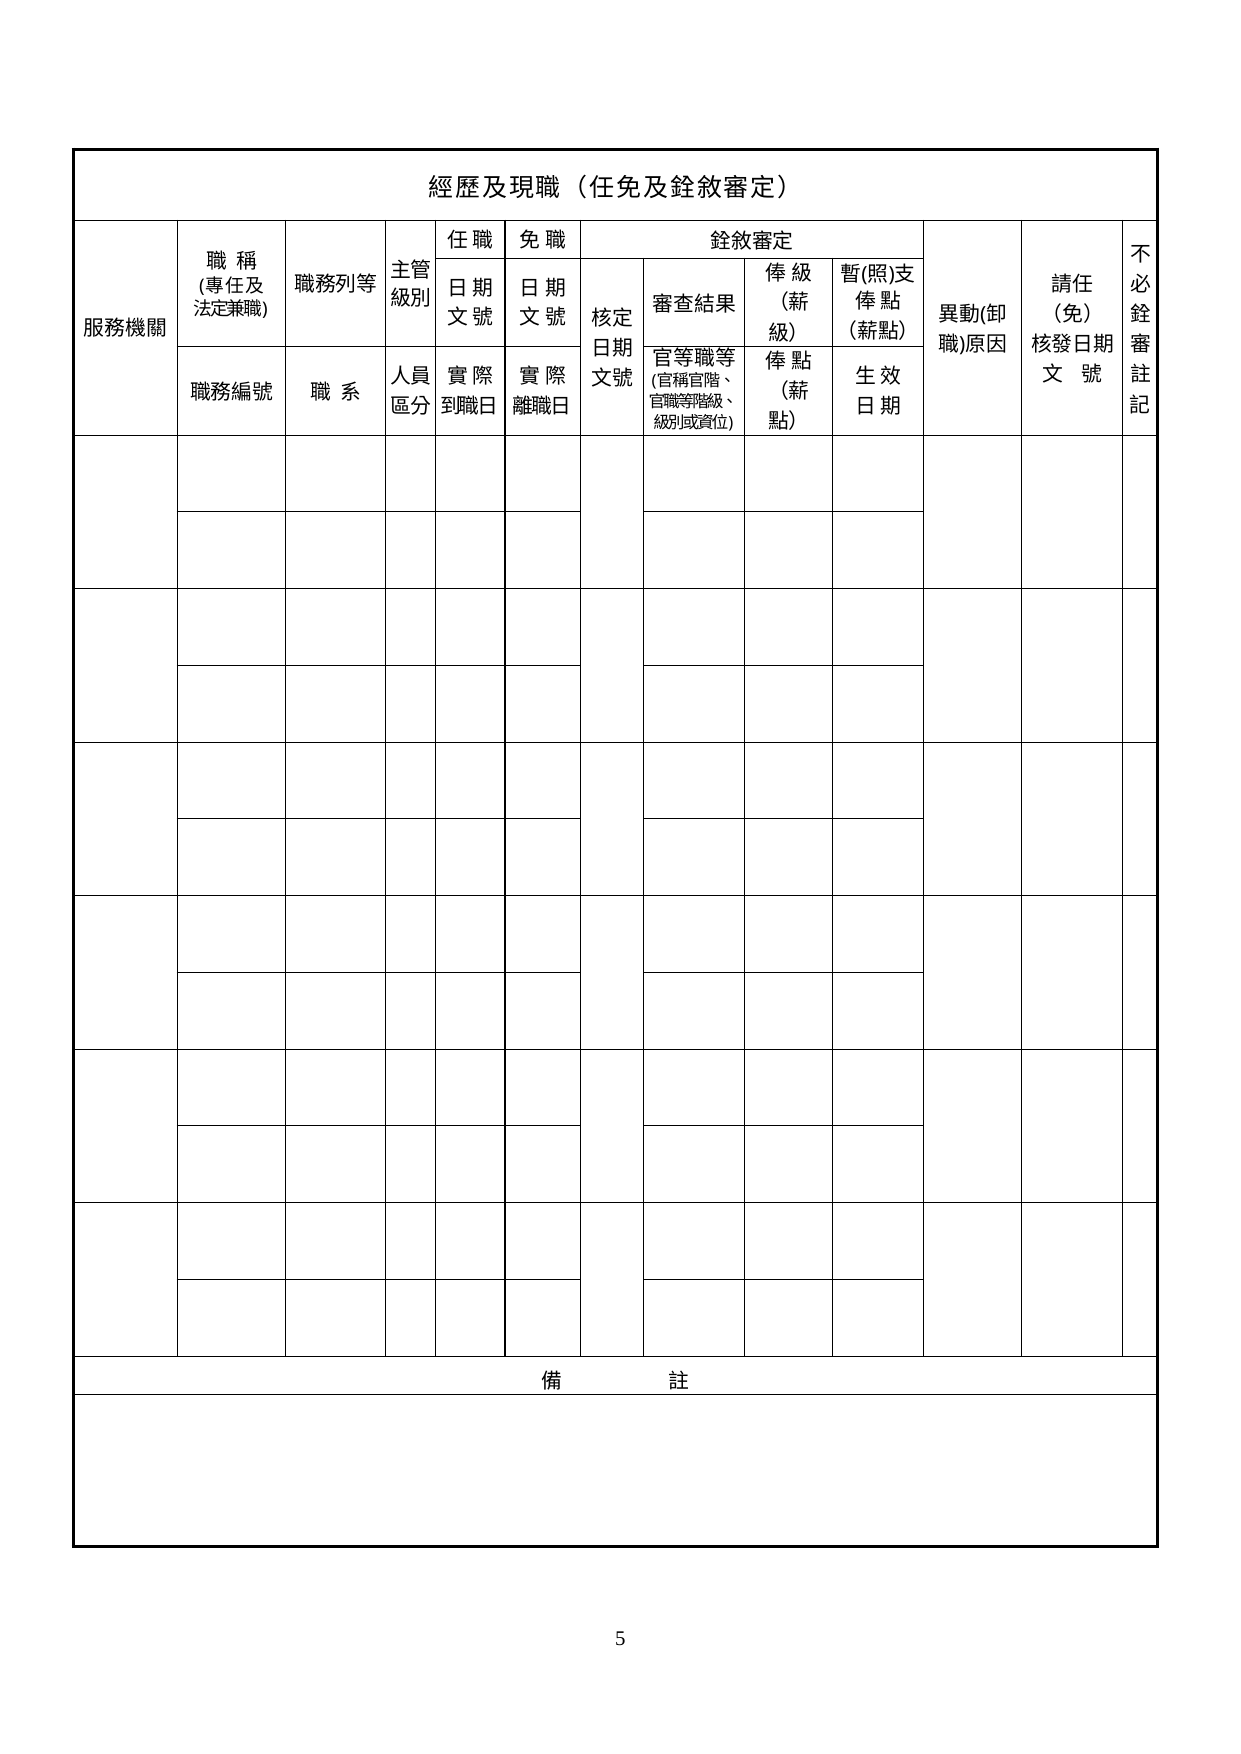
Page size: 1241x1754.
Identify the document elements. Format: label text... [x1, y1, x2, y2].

table_cell [75, 743, 177, 895]
table_cell [436, 819, 504, 895]
table_cell [1123, 589, 1156, 742]
table_cell [436, 973, 504, 1049]
table_cell [178, 896, 285, 972]
table_cell [581, 1203, 643, 1356]
table_cell [644, 436, 744, 511]
table_cell [644, 819, 744, 895]
table_cell [833, 512, 923, 588]
table_cell [745, 1050, 832, 1125]
table_cell [833, 1050, 923, 1125]
table_header 經歷及現職（任免及銓敘審定） [75, 151, 1156, 219]
table_cell [924, 1050, 1021, 1202]
table_cell [436, 1050, 504, 1125]
table_cell 實 際 離職日 [506, 347, 580, 434]
table_cell [745, 589, 832, 665]
table_cell [506, 973, 580, 1049]
table_cell [745, 1280, 832, 1356]
table_cell [924, 896, 1021, 1049]
table_cell [1123, 896, 1156, 1049]
table_cell [286, 512, 385, 588]
table_cell [386, 1280, 435, 1356]
table_cell [745, 1203, 832, 1279]
table_cell [506, 743, 580, 818]
table_cell [745, 819, 832, 895]
table_cell 日 期 文 號 [506, 259, 580, 346]
table_cell [506, 1203, 580, 1279]
table_cell 核定日期文號 [581, 259, 643, 434]
table_cell [178, 973, 285, 1049]
table_cell [436, 743, 504, 818]
table_cell 不必銓審註記 [1123, 221, 1156, 434]
table_cell [745, 1126, 832, 1202]
table_cell [436, 1280, 504, 1356]
table_cell [386, 589, 435, 665]
table_cell 日 期 文 號 [436, 259, 504, 346]
table_cell [1022, 436, 1122, 588]
table_cell [924, 589, 1021, 742]
table_cell [386, 896, 435, 972]
table_cell [745, 666, 832, 742]
table_cell [644, 589, 744, 665]
table_cell [178, 589, 285, 665]
table_cell [178, 1126, 285, 1202]
table_cell [833, 436, 923, 511]
table_cell [1022, 1203, 1122, 1356]
table_cell [1022, 896, 1122, 1049]
table_cell [924, 436, 1021, 588]
table_cell [1022, 589, 1122, 742]
table_cell [386, 743, 435, 818]
table_cell [644, 1126, 744, 1202]
table_cell [581, 436, 643, 588]
table_cell 審查結果 [644, 259, 744, 346]
table_cell [745, 743, 832, 818]
table_cell [506, 666, 580, 742]
table_cell [506, 1126, 580, 1202]
table_cell 職 系 [286, 347, 385, 434]
table_cell [581, 589, 643, 742]
table_cell [581, 1050, 643, 1202]
table_cell [286, 743, 385, 818]
table_cell [644, 973, 744, 1049]
table_cell 備 註 [75, 1357, 1156, 1394]
table_cell 職 稱 (專任及 法定兼職) [178, 221, 285, 346]
table_cell [286, 1203, 385, 1279]
table_cell [386, 436, 435, 511]
table_cell [436, 1126, 504, 1202]
table_cell 人員 區分 [386, 347, 435, 434]
table_cell [436, 589, 504, 665]
table_cell [286, 1280, 385, 1356]
table_cell [1022, 743, 1122, 895]
table_cell 官等職等(官稱官階、 官職等階級、 級別或資位) [644, 347, 744, 434]
table_cell [286, 973, 385, 1049]
table_cell 服務機關 [75, 221, 177, 434]
table_cell [386, 819, 435, 895]
table_cell [506, 512, 580, 588]
table_cell [386, 973, 435, 1049]
table_cell [286, 589, 385, 665]
table_cell [644, 512, 744, 588]
table_cell 俸 點 （薪點） [745, 347, 832, 434]
table_cell [506, 436, 580, 511]
table_cell 生 效 日 期 [833, 347, 923, 434]
table_cell [386, 1126, 435, 1202]
table_cell [75, 1395, 1156, 1545]
table_cell [506, 589, 580, 665]
table_cell [506, 896, 580, 972]
table_cell [833, 896, 923, 972]
table_cell [286, 666, 385, 742]
table_cell 免 職 [506, 221, 580, 257]
table_cell [833, 666, 923, 742]
table_cell [745, 896, 832, 972]
table_cell [833, 589, 923, 665]
table_cell 任 職 [436, 221, 504, 257]
table_cell [386, 1050, 435, 1125]
table_cell [178, 666, 285, 742]
table_cell [1022, 1050, 1122, 1202]
table_cell [833, 973, 923, 1049]
table_cell [745, 973, 832, 1049]
table_cell [75, 896, 177, 1049]
table_cell [178, 1203, 285, 1279]
table_cell [286, 896, 385, 972]
table_cell [644, 1050, 744, 1125]
table_cell [178, 512, 285, 588]
table_cell [581, 743, 643, 895]
table_cell [436, 666, 504, 742]
table_cell [75, 589, 177, 742]
table_cell [178, 819, 285, 895]
table_cell [286, 819, 385, 895]
table_cell [833, 819, 923, 895]
table_cell [178, 436, 285, 511]
table_cell [581, 896, 643, 1049]
table_cell [436, 1203, 504, 1279]
table_cell [644, 743, 744, 818]
table_cell 實 際 到職日 [436, 347, 504, 434]
table_cell [286, 1050, 385, 1125]
table_cell [436, 512, 504, 588]
table_cell [286, 436, 385, 511]
table_cell 暫(照)支 俸 點 （薪點） [833, 259, 923, 346]
table_cell [75, 1050, 177, 1202]
table_cell [1123, 743, 1156, 895]
table_cell [1123, 1050, 1156, 1202]
table_cell [386, 1203, 435, 1279]
table_cell 異動(卸職)原因 [924, 221, 1021, 434]
table_cell [745, 436, 832, 511]
table_cell 主管 級別 [386, 221, 435, 346]
table_cell 俸 級 （薪級） [745, 259, 832, 346]
table_cell [833, 1280, 923, 1356]
table_cell [745, 512, 832, 588]
table_cell [286, 1126, 385, 1202]
table_cell 銓敘審定 [581, 221, 923, 257]
table_cell [1123, 1203, 1156, 1356]
table_cell [644, 896, 744, 972]
table_cell [833, 1203, 923, 1279]
table_cell 請任（免） 核發日期文 號 [1022, 221, 1122, 434]
table_cell [924, 743, 1021, 895]
table_cell [833, 1126, 923, 1202]
table_cell [924, 1203, 1021, 1356]
table_cell [644, 666, 744, 742]
table_cell [644, 1203, 744, 1279]
table_cell [506, 819, 580, 895]
table_cell [436, 436, 504, 511]
table_cell [178, 1050, 285, 1125]
table_cell [75, 1203, 177, 1356]
table_cell [436, 896, 504, 972]
table_cell 職務列等 [286, 221, 385, 346]
table_cell [1123, 436, 1156, 588]
table_cell [506, 1050, 580, 1125]
table_cell 職務編號 [178, 347, 285, 434]
table_cell [178, 1280, 285, 1356]
table_cell [178, 743, 285, 818]
table_cell [386, 512, 435, 588]
table_cell [506, 1280, 580, 1356]
table_cell [644, 1280, 744, 1356]
table_cell [75, 436, 177, 588]
table_cell [833, 743, 923, 818]
table_cell [386, 666, 435, 742]
